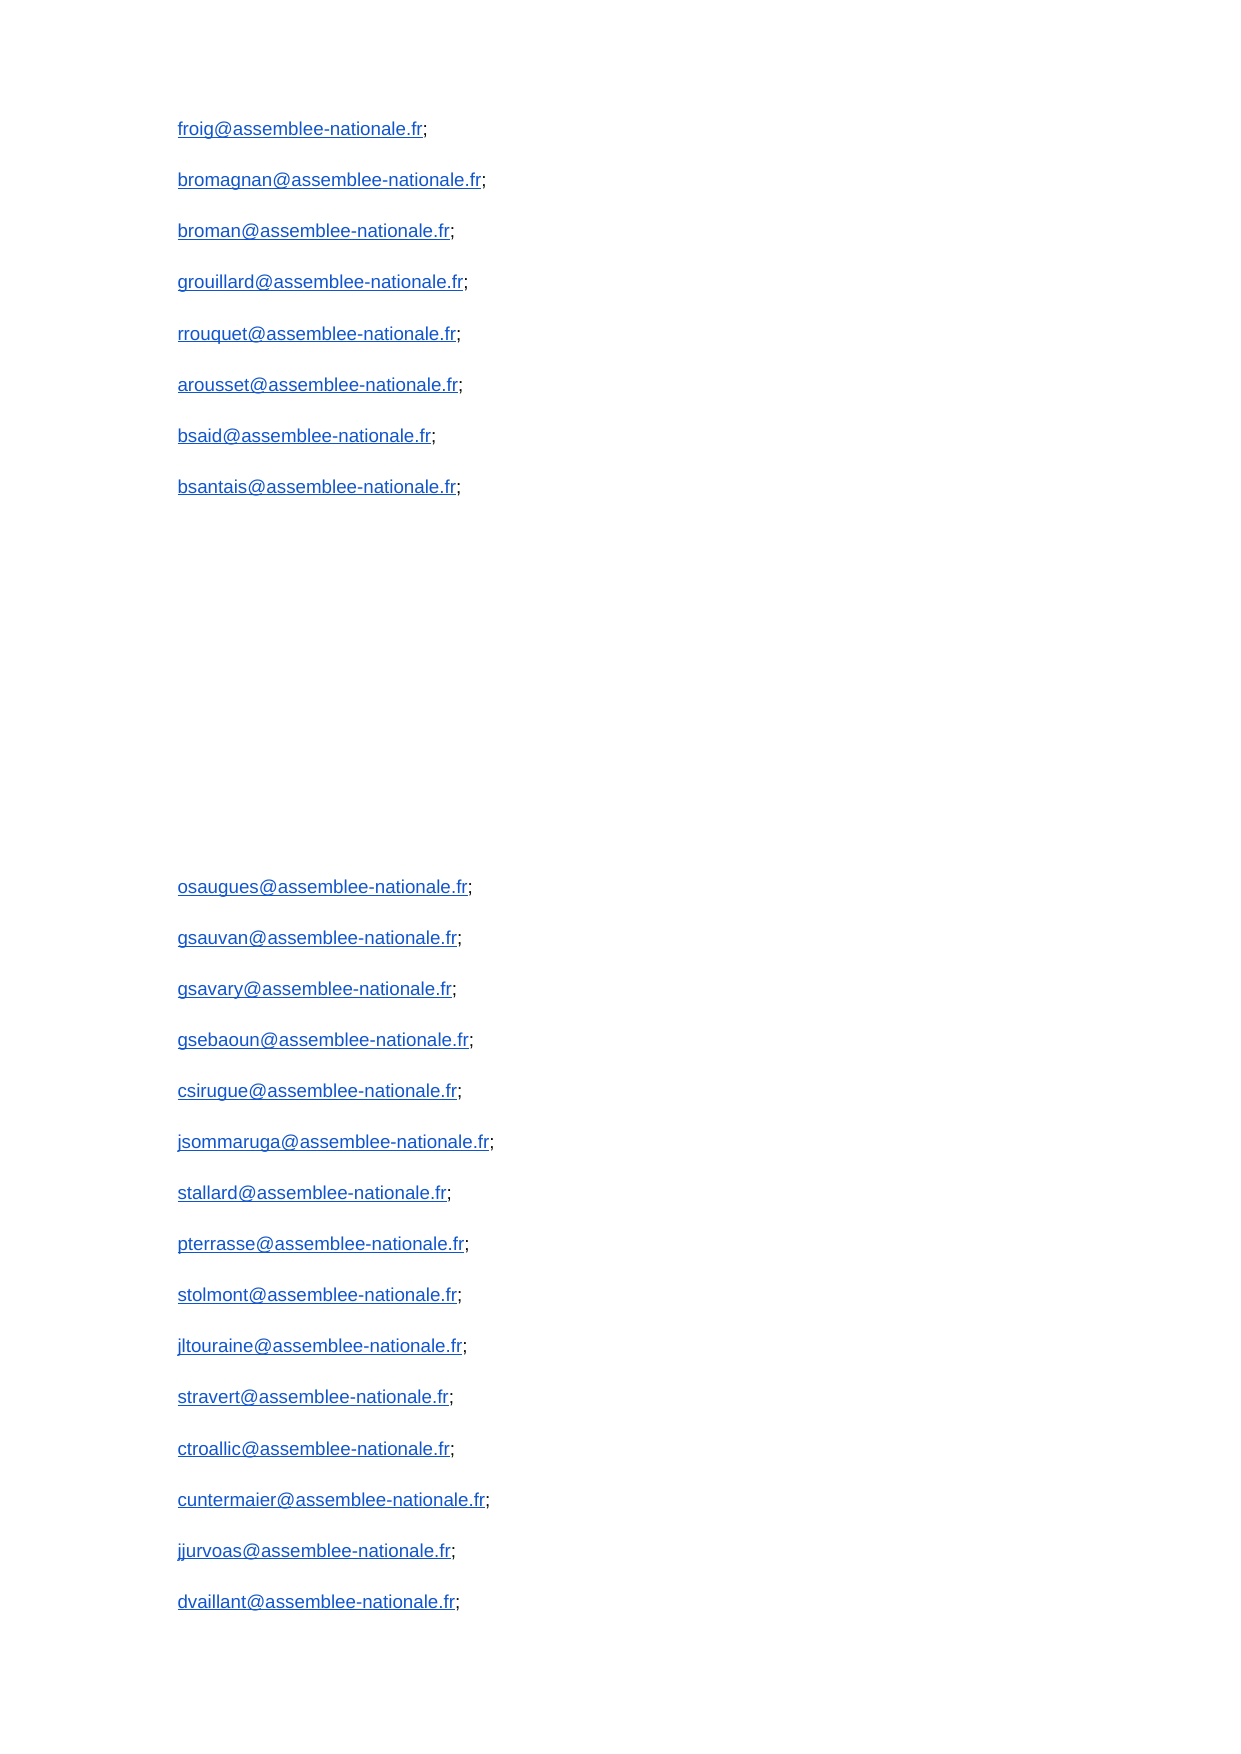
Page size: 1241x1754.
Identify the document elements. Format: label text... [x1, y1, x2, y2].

text osaugues@assemblee-nationale.fr; [177, 876, 1063, 897]
text gsavary@assemblee-nationale.fr; [177, 978, 1063, 999]
text gsebaoun@assemblee-nationale.fr; [177, 1029, 1063, 1051]
text arousset@assemblee-nationale.fr; [177, 373, 1063, 395]
text pterrasse@assemblee-nationale.fr; [177, 1233, 1063, 1255]
text bsaid@assemblee-nationale.fr; [177, 424, 1063, 446]
text cuntermaier@assemblee-nationale.fr; [177, 1488, 1063, 1510]
text jjurvoas@assemblee-nationale.fr; [177, 1539, 1063, 1561]
text rrouquet@assemblee-nationale.fr; [177, 322, 1063, 344]
text ctroallic@assemblee-nationale.fr; [177, 1437, 1063, 1459]
text stravert@assemblee-nationale.fr; [177, 1386, 1063, 1408]
text dvaillant@assemblee-nationale.fr; [177, 1590, 1063, 1612]
text stolmont@assemblee-nationale.fr; [177, 1284, 1063, 1306]
text froig@assemblee-nationale.fr; [177, 118, 1063, 140]
text broman@assemblee-nationale.fr; [177, 220, 1063, 242]
text jsommaruga@assemblee-nationale.fr; [177, 1131, 1063, 1153]
text bromagnan@assemblee-nationale.fr; [177, 169, 1063, 191]
text gsauvan@assemblee-nationale.fr; [177, 927, 1063, 948]
text grouillard@assemblee-nationale.fr; [177, 271, 1063, 293]
text stallard@assemblee-nationale.fr; [177, 1182, 1063, 1204]
text csirugue@assemblee-nationale.fr; [177, 1080, 1063, 1102]
text jltouraine@assemblee-nationale.fr; [177, 1335, 1063, 1357]
text bsantais@assemblee-nationale.fr; [177, 475, 1063, 497]
